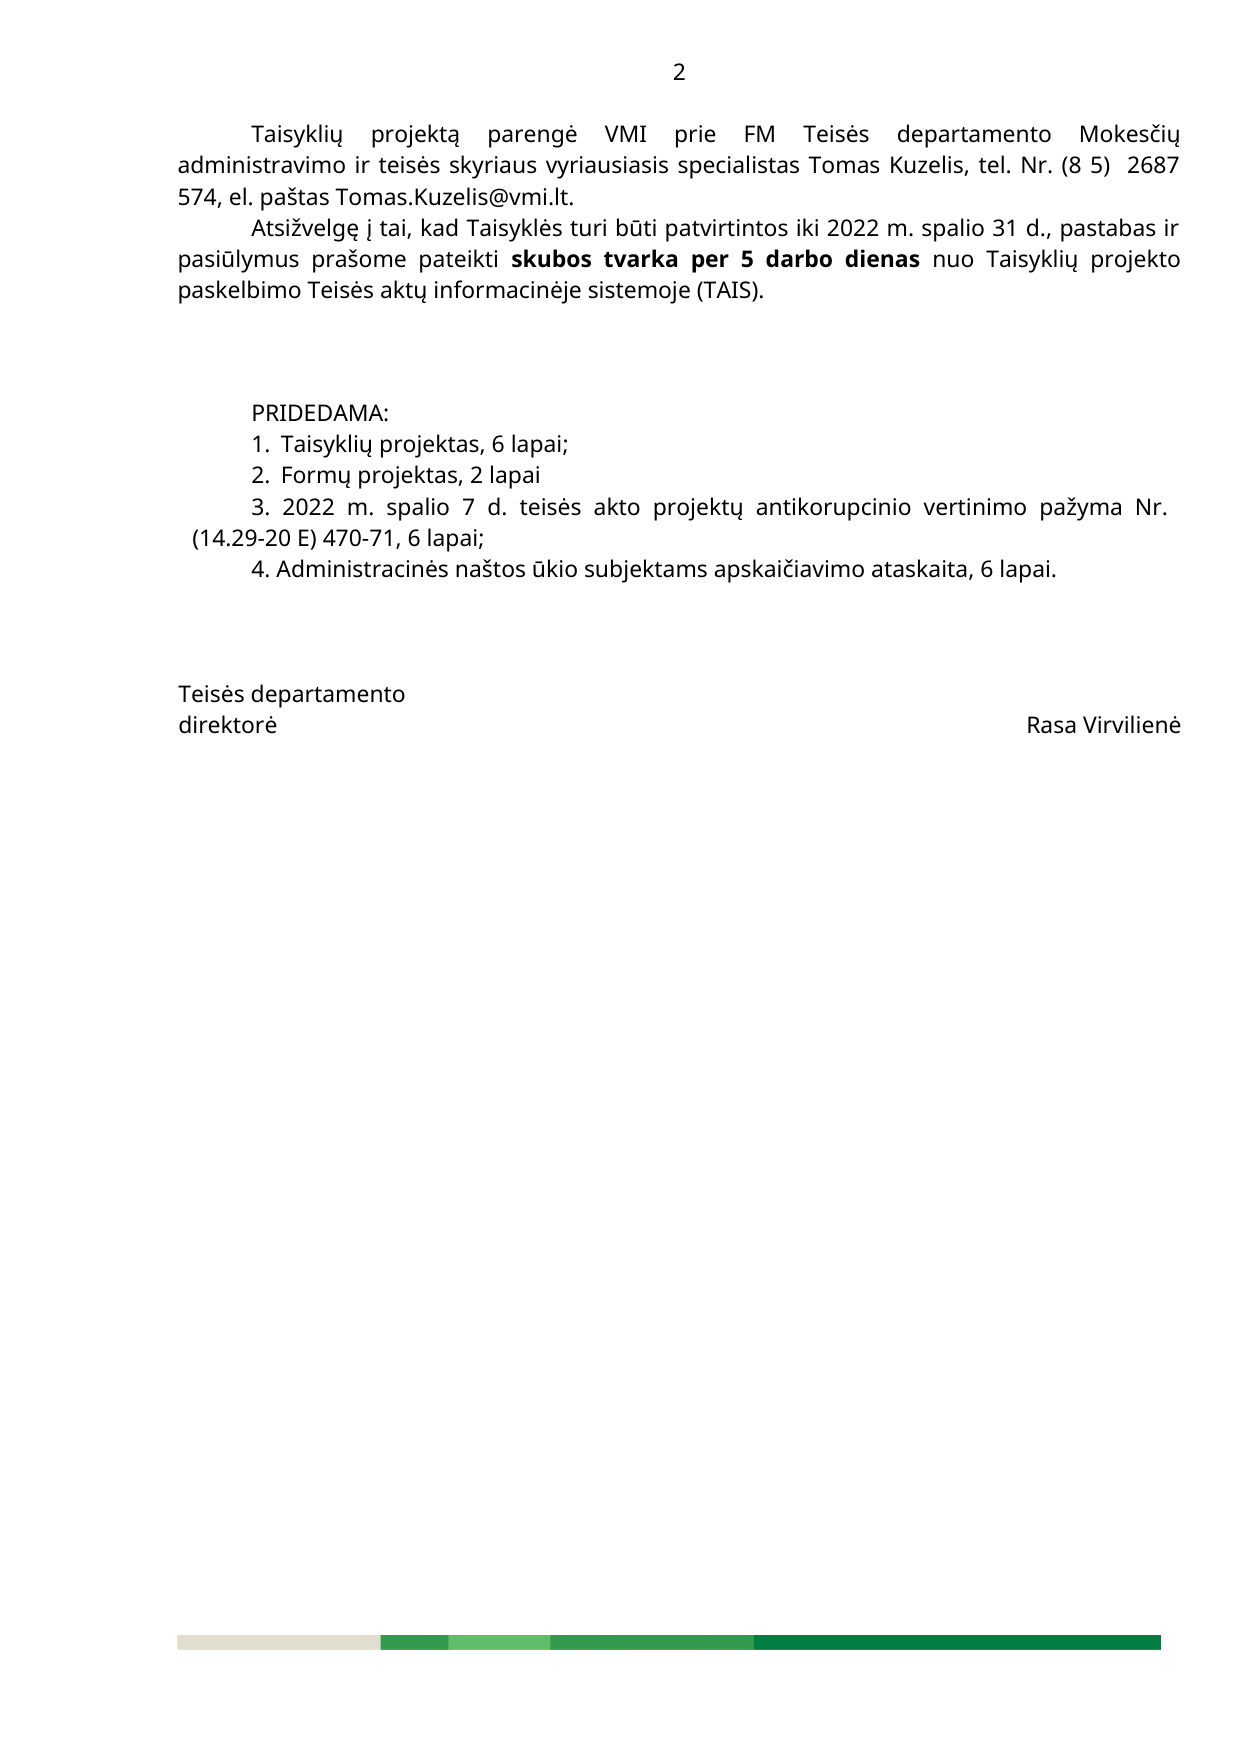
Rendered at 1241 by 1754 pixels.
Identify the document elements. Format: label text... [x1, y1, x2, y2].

text 2. Formų projektas, 2 lapai [251, 459, 1181, 491]
table_header [533, 678, 813, 741]
text 3. 2022 m. spalio 7 d. teisės akto projektų antikorupcinio vertinimo pažyma Nr. (14.29-20 E) 470-71, 6 lapai; [177, 491, 1181, 553]
table_cell [533, 772, 813, 803]
table_cell [178, 772, 532, 803]
text Atsižvelgę į tai, kad Taisyklės turi būti patvirtintos iki 2022 m. spalio 31 d., pastabas ir pasiūlymus prašome pateikti skubos tvarka per 5 darbo dienas nuo Taisyklių projekto paskelbimo Teisės aktų informacinėje sistemoje (TAIS). [177, 212, 1181, 306]
table_cell [178, 741, 532, 772]
table_cell [533, 741, 813, 772]
text PRIDEDAMA: [177, 397, 1181, 428]
table_header Rasa Virvilienė [813, 678, 1181, 741]
table_cell [813, 772, 1181, 803]
text 1. Taisyklių projektas, 6 lapai; [251, 428, 1181, 459]
table_cell [813, 741, 1181, 772]
text 4. Administracinės naštos ūkio subjektams apskaičiavimo ataskaita, 6 lapai. [177, 553, 1181, 584]
text Taisyklių projektą parengė VMI prie FM Teisės departamento Mokesčių administravimo ir teisės skyriaus vyriausiasis specialistas Tomas Kuzelis, tel. Nr. (8 5) 2687 574, el. paštas Tomas.Kuzelis@vmi.lt. [177, 118, 1181, 212]
table_header Teisės departamento direktorė [178, 678, 532, 741]
